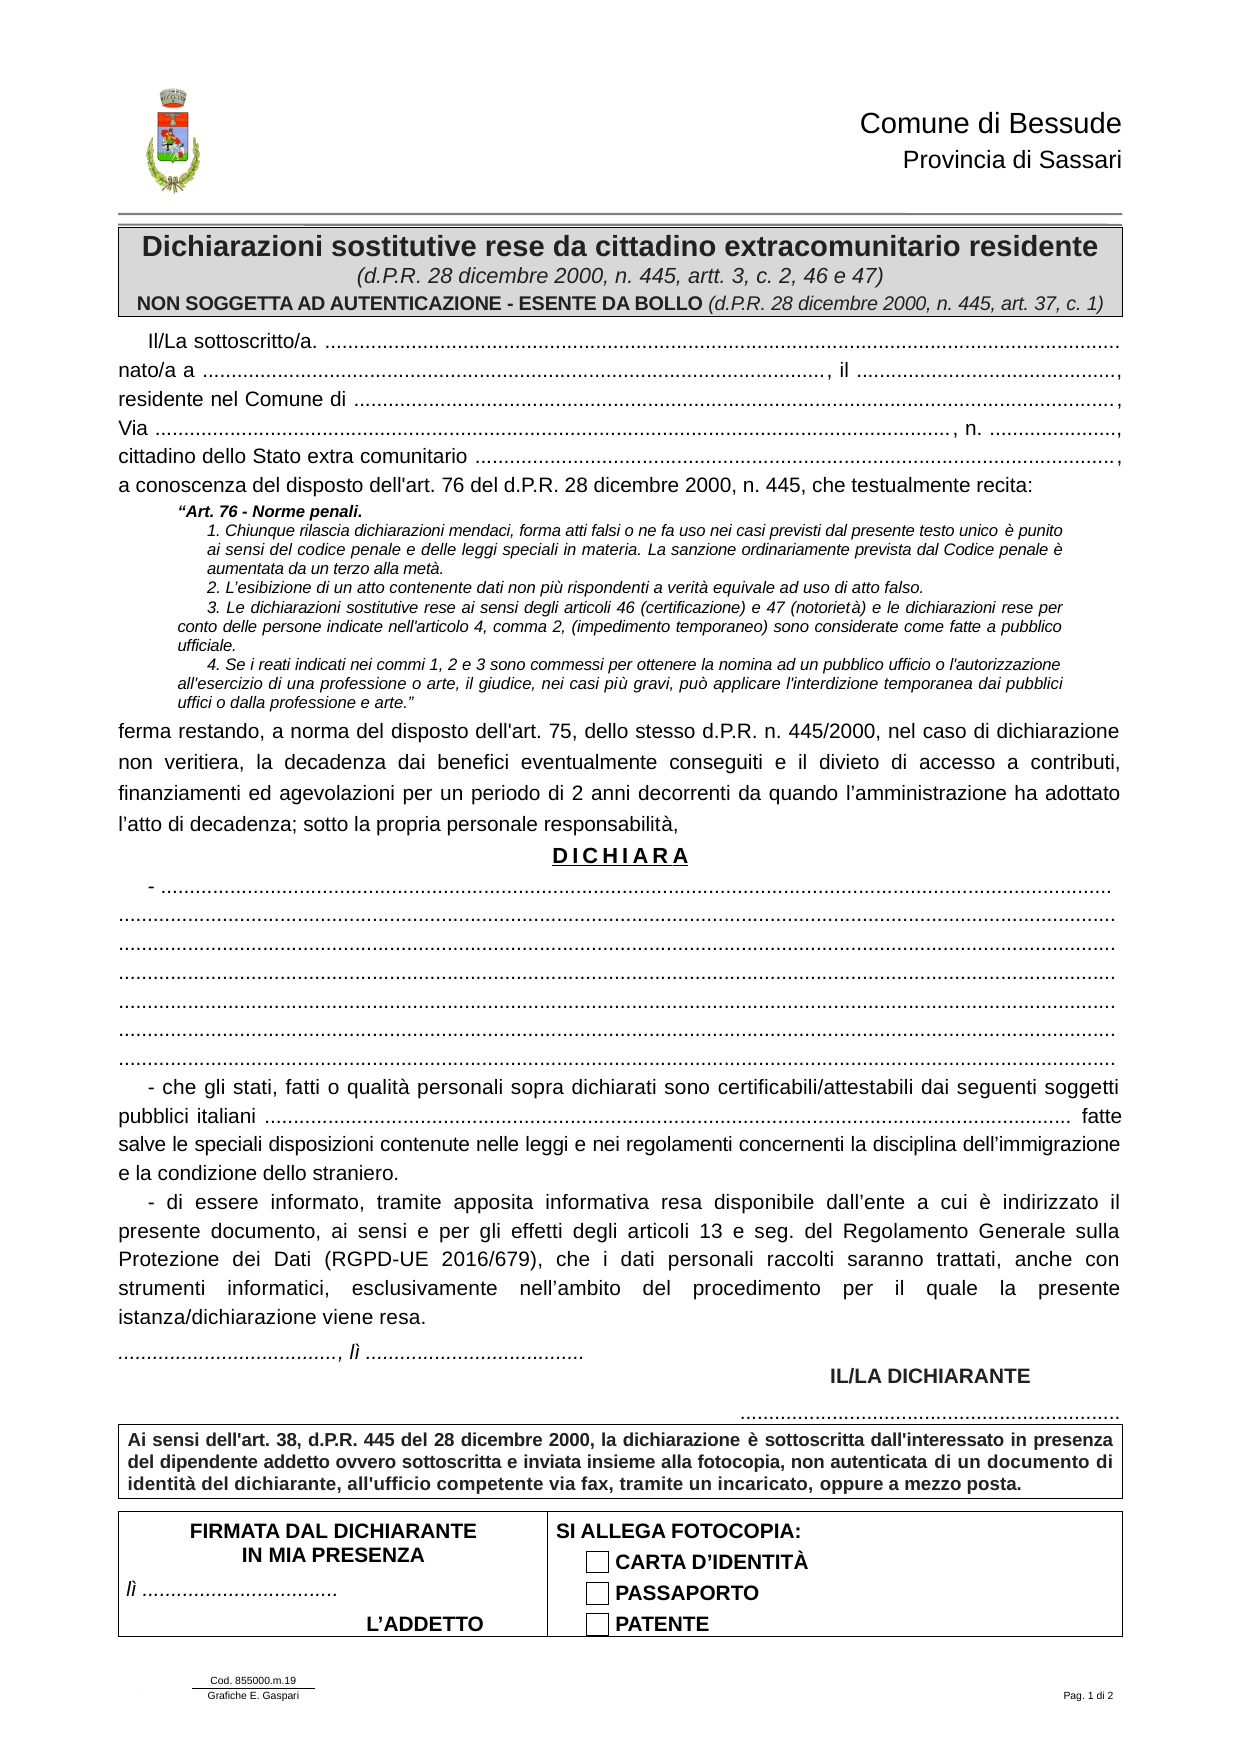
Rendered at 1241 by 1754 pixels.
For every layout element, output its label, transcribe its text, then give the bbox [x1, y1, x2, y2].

text Provincia di Sassari [224, 145, 1122, 174]
text ............................................................................................................................................................................. [118, 960, 1122, 984]
text - che gli stati, fatti o qualità personali sopra dichiarati sono certificabili/attestabili dai seguenti soggetti pubblici italiani ............................................................................................................................................ fatte salve le speciali disposizioni contenute nelle leggi e nei regolamenti concernenti la disciplina dell’immigrazione e la condizione dello straniero. [118, 1075, 1122, 1185]
text ............................................................................................................................................................................. [118, 931, 1122, 955]
text - ..................................................................................................................................................................... [118, 873, 1122, 897]
text IL/LA DICHIARANTE [738, 1364, 1122, 1388]
table_header SI ALLEGA FOTOCOPIA: CARTA D’IDENTITÀ PASSAPORTO PATENTE [548, 1512, 1122, 1636]
text 2. L’esibizione di un atto contenente dati non più rispondenti a verità equivale ad uso di atto falso. [177, 578, 1063, 597]
text Il/La sottoscritto/a. .......................................................................................................................................... nato/a a ............................................................................................................, il ............................................., residente nel Comune di ...................................................................................................................................., Via .........................................................................................................................................., n. ......................, cittadino dello Stato extra comunitario ..............................................................................................................., a conoscenza del disposto dell'art. 76 del d.P.R. 28 dicembre 2000, n. 445, che testualmente recita: [118, 329, 1122, 497]
text 3. Le dichiarazioni sostitutive rese ai sensi degli articoli 46 (certificazione) e 47 (notorietà) e le dichiarazioni rese per conto delle persone indicate nell'articolo 4, comma 2, (impedimento temporaneo) sono considerate come fatte a pubblico ufficiale. [177, 597, 1063, 655]
text ferma restando, a norma del disposto dell'art. 75, dello stesso d.P.R. n. 445/2000, nel caso di dichiarazione non veritiera, la decadenza dai benefici eventualmente conseguiti e il divieto di accesso a contributi, finanziamenti ed agevolazioni per un periodo di 2 anni decorrenti da quando l’amministrazione ha adottato l’atto di decadenza; sotto la propria personale responsabilità, [118, 719, 1122, 836]
table_header Ai sensi dell'art. 38, d.P.R. 445 del 28 dicembre 2000, la dichiarazione è sottoscritta dall'interessato in presenza del dipendente addetto ovvero sottoscritta e inviata insieme alla fotocopia, non autenticata di un documento di identità del dichiarante, all'ufficio competente via fax, tramite un incaricato, oppure a mezzo posta. [119, 1425, 1122, 1498]
table_header FIRMATA DAL DICHIARANTE IN MIA PRESENZA lì .................................. L’ADDETTO [119, 1512, 547, 1636]
text Comune di Bessude [224, 106, 1122, 140]
picture [122, 76, 224, 207]
text “Art. 76 - Norme penali. [177, 502, 1063, 521]
text 4. Se i reati indicati nei commi 1, 2 e 3 sono commessi per ottenere la nomina ad un pubblico ufficio o l'autorizzazione all'esercizio di una professione o arte, il giudice, nei casi più gravi, può applicare l'interdizione temporanea dai pubblici uffici o dalla professione e arte.” [177, 655, 1063, 712]
text ............................................................................................................................................................................. [118, 988, 1122, 1012]
text ......................................, lì ...................................... [118, 1340, 1122, 1364]
table_header Dichiarazioni sostitutive rese da cittadino extracomunitario residente (d.P.R. 28 dicembre 2000, n. 445, artt. 3, c. 2, 46 e 47) NON SOGGETTA AD AUTENTICAZIONE - ESENTE DA BOLLO (d.P.R. 28 dicembre 2000, n. 445, art. 37, c. 1) [119, 228, 1122, 316]
text ............................................................................................................................................................................. [118, 902, 1122, 926]
text DICHIARA [118, 843, 1122, 868]
text .................................................................. [738, 1400, 1122, 1424]
text ............................................................................................................................................................................. [118, 1046, 1122, 1070]
text 1. Chiunque rilascia dichiarazioni mendaci, forma atti falsi o ne fa uso nei casi previsti dal presente testo unico è punito ai sensi del codice penale e delle leggi speciali in materia. La sanzione ordinariamente prevista dal Codice penale è aumentata da un terzo alla metà. [207, 521, 1063, 578]
text - di essere informato, tramite apposita informativa resa disponibile dall’ente a cui è indirizzato il presente documento, ai sensi e per gli effetti degli articoli 13 e seg. del Regolamento Generale sulla Protezione dei Dati (RGPD-UE 2016/679), che i dati personali raccolti saranno trattati, anche con strumenti informatici, esclusivamente nell’ambito del procedimento per il quale la presente istanza/dichiarazione viene resa. [118, 1190, 1122, 1329]
text ............................................................................................................................................................................. [118, 1017, 1122, 1041]
